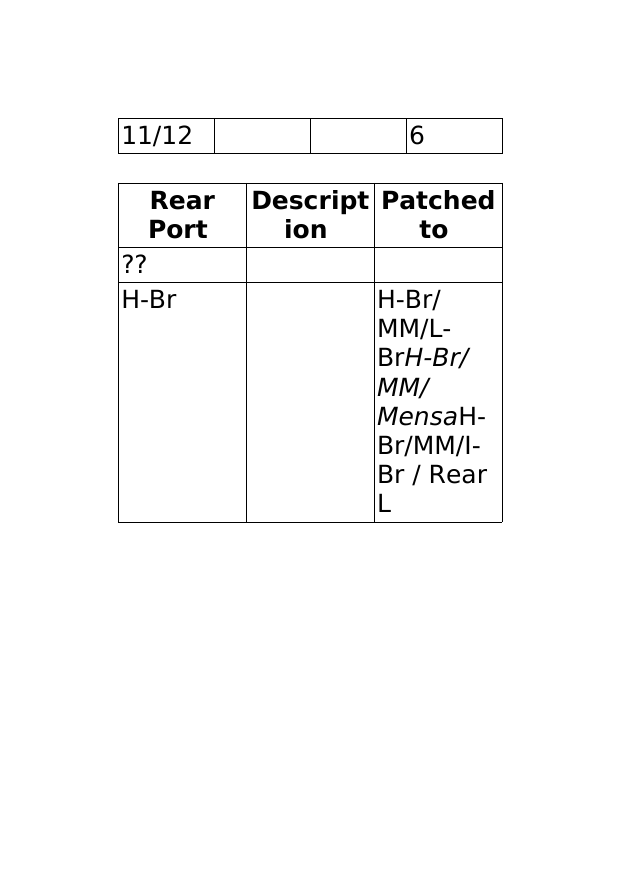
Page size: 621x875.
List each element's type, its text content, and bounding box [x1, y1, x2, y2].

table_header Rear Port [119, 184, 246, 247]
table_cell [375, 248, 502, 282]
table_header Description [247, 184, 374, 247]
table_cell H-Br/MM/L-BrH-Br/MM/MensaH-Br/MM/I-Br / Rear L [375, 283, 502, 522]
table_header Patched to [375, 184, 502, 247]
table_cell [247, 283, 374, 522]
table_cell ?? [119, 248, 246, 282]
table_cell H-Br [119, 283, 246, 522]
table_cell [311, 119, 406, 153]
table_cell [215, 119, 310, 153]
table_cell [247, 248, 374, 282]
table_cell 6 [407, 119, 502, 153]
table_cell 11/12 [119, 119, 214, 153]
